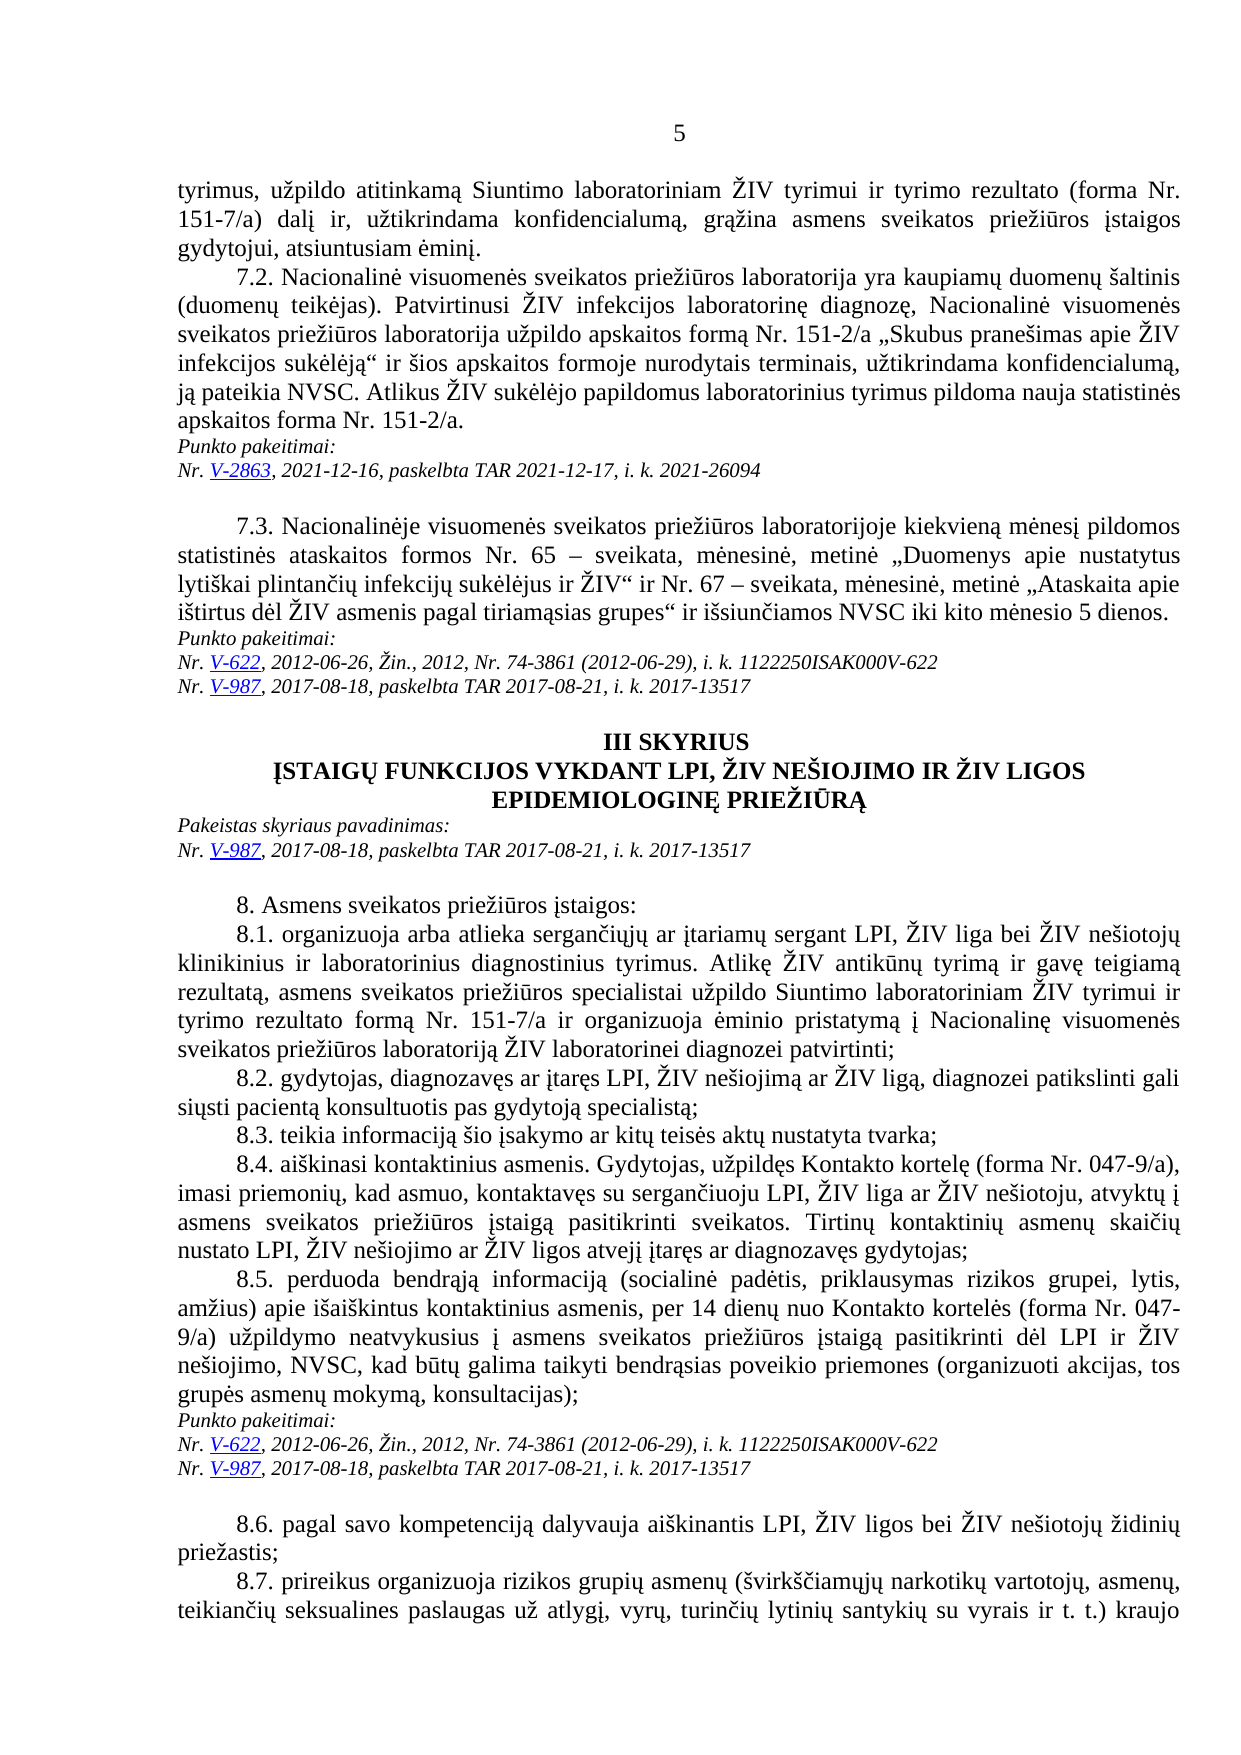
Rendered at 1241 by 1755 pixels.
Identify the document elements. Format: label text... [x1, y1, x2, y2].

text Nr. V-987, 2017-08-18, paskelbta TAR 2017-08-21, i. k. 2017-13517 [177, 1456, 1181, 1480]
text 7.3. Nacionalinėje visuomenės sveikatos priežiūros laboratorijoje kiekvieną mėnesį pildomos statistinės ataskaitos formos Nr. 65 – sveikata, mėnesinė, metinė „Duomenys apie nustatytus lytiškai plintančių infekcijų sukėlėjus ir ŽIV“ ir Nr. 67 – sveikata, mėnesinė, metinė „Ataskaita apie ištirtus dėl ŽIV asmenis pagal tiriamąsias grupes“ ir išsiunčiamos NVSC iki kito mėnesio 5 dienos. [177, 511, 1181, 626]
text Nr. V-622, 2012-06-26, Žin., 2012, Nr. 74-3861 (2012-06-29), i. k. 1122250ISAK000V-622 [177, 1432, 1181, 1456]
text Punkto pakeitimai: [177, 1408, 1181, 1432]
text Nr. V-622, 2012-06-26, Žin., 2012, Nr. 74-3861 (2012-06-29), i. k. 1122250ISAK000V-622 [177, 650, 1181, 674]
text 8.5. perduoda bendrąją informaciją (socialinė padėtis, priklausymas rizikos grupei, lytis, amžius) apie išaiškintus kontaktinius asmenis, per 14 dienų nuo Kontakto kortelės (forma Nr. 047-9/a) užpildymo neatvykusius į asmens sveikatos priežiūros įstaigą pasitikrinti dėl LPI ir ŽIV nešiojimo, NVSC, kad būtų galima taikyti bendrąsias poveikio priemones (organizuoti akcijas, tos grupės asmenų mokymą, konsultacijas); [177, 1264, 1181, 1408]
text 8.2. gydytojas, diagnozavęs ar įtaręs LPI, ŽIV nešiojimą ar ŽIV ligą, diagnozei patikslinti gali siųsti pacientą konsultuotis pas gydytoją specialistą; [177, 1063, 1181, 1120]
text Nr. V-987, 2017-08-18, paskelbta TAR 2017-08-21, i. k. 2017-13517 [177, 674, 1181, 698]
text Nr. V-2863, 2021-12-16, paskelbta TAR 2021-12-17, i. k. 2021-26094 [177, 458, 1181, 482]
text 8.1. organizuoja arba atlieka sergančiųjų ar įtariamų sergant LPI, ŽIV liga bei ŽIV nešiotojų klinikinius ir laboratorinius diagnostinius tyrimus. Atlikę ŽIV antikūnų tyrimą ir gavę teigiamą rezultatą, asmens sveikatos priežiūros specialistai užpildo Siuntimo laboratoriniam ŽIV tyrimui ir tyrimo rezultato formą Nr. 151-7/a ir organizuoja ėminio pristatymą į Nacionalinę visuomenės sveikatos priežiūros laboratoriją ŽIV laboratorinei diagnozei patvirtinti; [177, 919, 1181, 1063]
text III SKYRIUS ĮSTAIGŲ FUNKCIJOS VYKDANT LPI, ŽIV NEŠIOJIMO IR ŽIV LIGOS EPIDEMIOLOGINĘ PRIEŽIŪRĄ [177, 727, 1181, 813]
text Punkto pakeitimai: [177, 626, 1181, 650]
text 8. Asmens sveikatos priežiūros įstaigos: [177, 890, 1181, 919]
text 8.4. aiškinasi kontaktinius asmenis. Gydytojas, užpildęs Kontakto kortelę (forma Nr. 047-9/a), imasi priemonių, kad asmuo, kontaktavęs su sergančiuoju LPI, ŽIV liga ar ŽIV nešiotoju, atvyktų į asmens sveikatos priežiūros įstaigą pasitikrinti sveikatos. Tirtinų kontaktinių asmenų skaičių nustato LPI, ŽIV nešiojimo ar ŽIV ligos atvejį įtaręs ar diagnozavęs gydytojas; [177, 1149, 1181, 1264]
text 8.3. teikia informaciją šio įsakymo ar kitų teisės aktų nustatyta tvarka; [177, 1120, 1181, 1149]
text Punkto pakeitimai: [177, 434, 1181, 458]
text Nr. V-987, 2017-08-18, paskelbta TAR 2017-08-21, i. k. 2017-13517 [177, 837, 1181, 862]
text 8.6. pagal savo kompetenciją dalyvauja aiškinantis LPI, ŽIV ligos bei ŽIV nešiotojų židinių priežastis; [177, 1509, 1181, 1566]
text Pakeistas skyriaus pavadinimas: [177, 813, 1181, 837]
text 8.7. prireikus organizuoja rizikos grupių asmenų (švirkščiamųjų narkotikų vartotojų, asmenų, teikiančių seksualines paslaugas už atlygį, vyrų, turinčių lytinių santykių su vyrais ir t. t.) kraujo [177, 1566, 1181, 1624]
text tyrimus, užpildo atitinkamą Siuntimo laboratoriniam ŽIV tyrimui ir tyrimo rezultato (forma Nr. 151-7/a) dalį ir, užtikrindama konfidencialumą, grąžina asmens sveikatos priežiūros įstaigos gydytojui, atsiuntusiam ėminį. [177, 176, 1181, 262]
text 7.2. Nacionalinė visuomenės sveikatos priežiūros laboratorija yra kaupiamų duomenų šaltinis (duomenų teikėjas). Patvirtinusi ŽIV infekcijos laboratorinę diagnozę, Nacionalinė visuomenės sveikatos priežiūros laboratorija užpildo apskaitos formą Nr. 151-2/a „Skubus pranešimas apie ŽIV infekcijos sukėlėją“ ir šios apskaitos formoje nurodytais terminais, užtikrindama konfidencialumą, ją pateikia NVSC. Atlikus ŽIV sukėlėjo papildomus laboratorinius tyrimus pildoma nauja statistinės apskaitos forma Nr. 151-2/a. [177, 262, 1181, 434]
